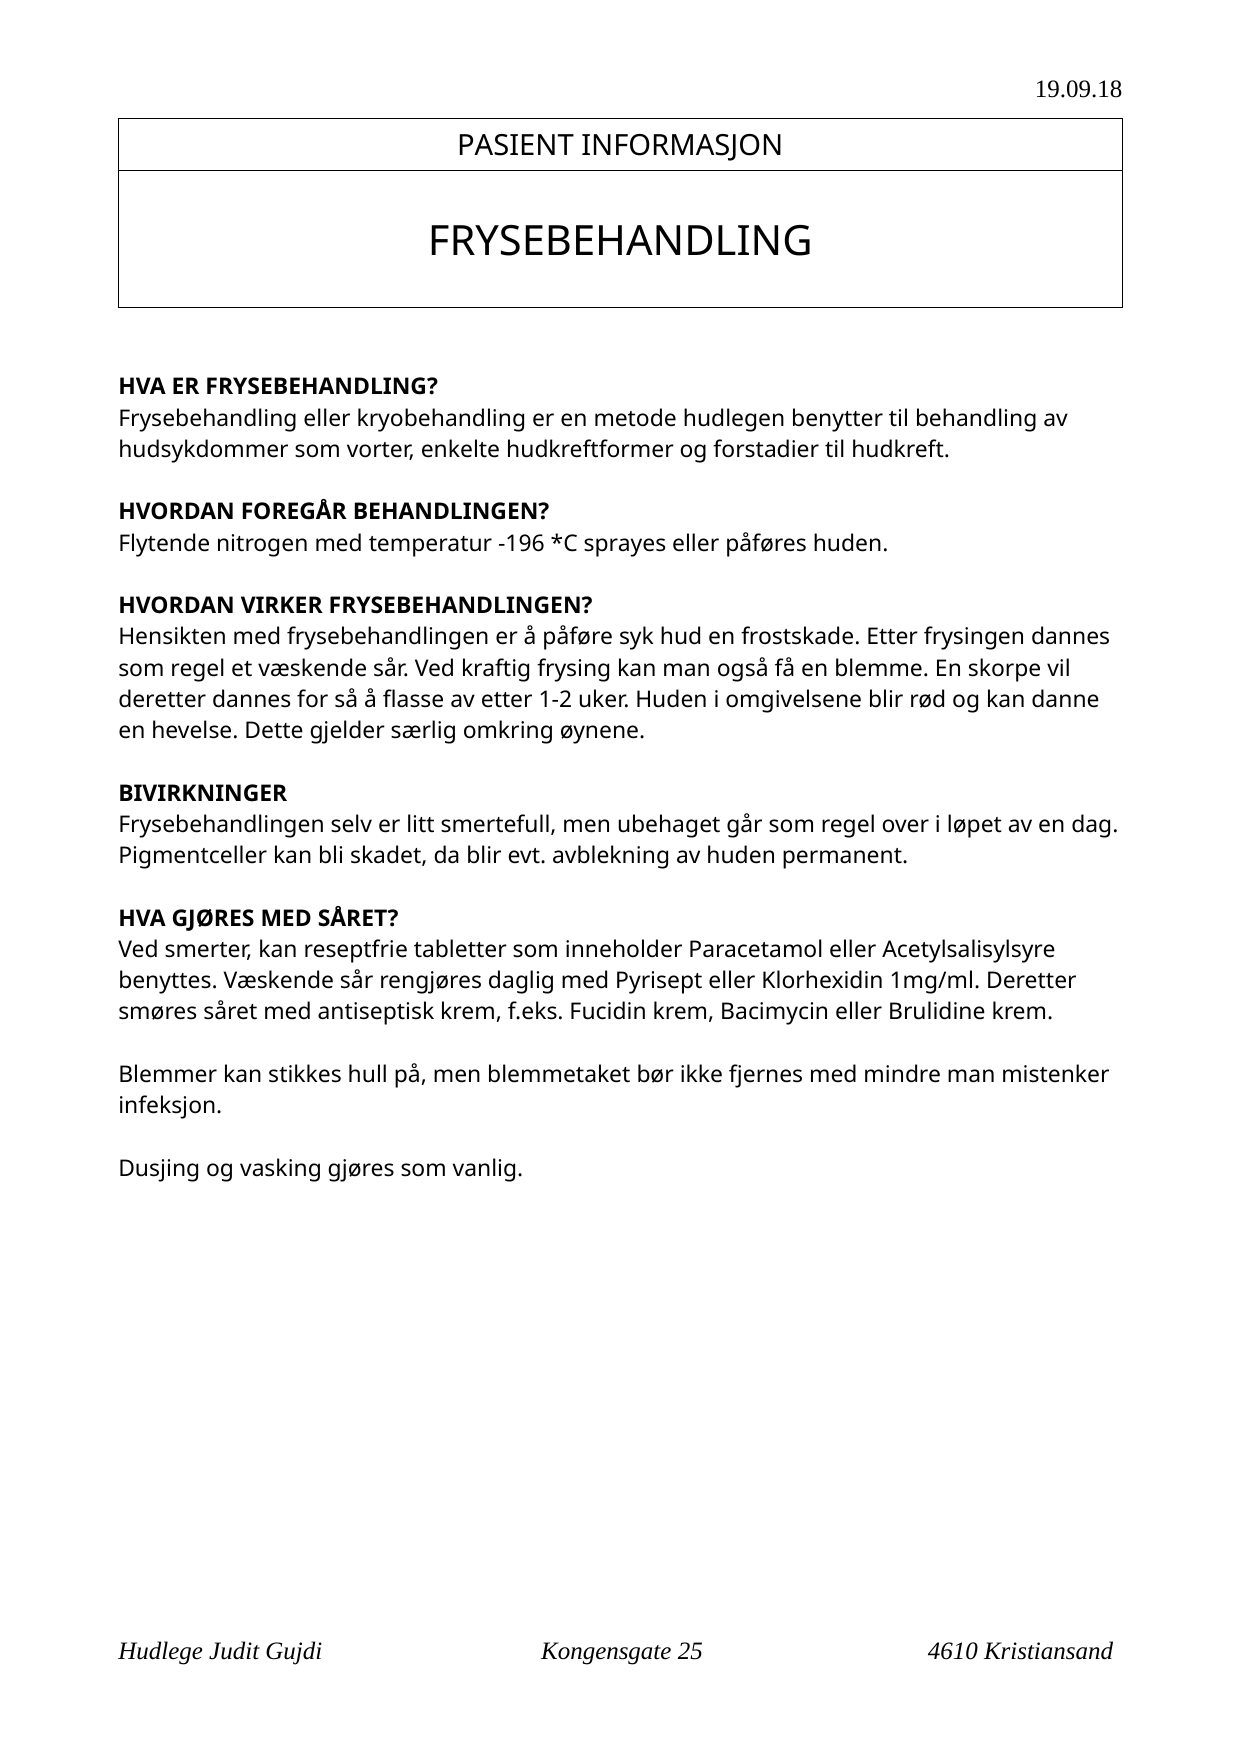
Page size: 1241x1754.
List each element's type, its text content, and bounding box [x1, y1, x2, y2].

text BIVIRKNINGER [118, 776, 1122, 808]
text Frysebehandlingen selv er litt smertefull, men ubehaget går som regel over i løpet av en dag. Pigmentceller kan bli skadet, da blir evt. avblekning av huden permanent. [118, 808, 1122, 870]
text HVA ER FRYSEBEHANDLING? Frysebehandling eller kryobehandling er en metode hudlegen benytter til behandling av hudsykdommer som vorter, enkelte hudkreftformer og forstadier til hudkreft. [118, 370, 1122, 464]
text Ved smerter, kan reseptfrie tabletter som inneholder Paracetamol eller Acetylsalisylsyre benyttes. Væskende sår rengjøres daglig med Pyrisept eller Klorhexidin 1mg/ml. Deretter smøres såret med antiseptisk krem, f.eks. Fucidin krem, Bacimycin eller Brulidine krem. [118, 933, 1122, 1026]
text HVA GJØRES MED SÅRET? [118, 901, 1122, 933]
text HVORDAN VIRKER FRYSEBEHANDLINGEN? [118, 589, 1122, 620]
text Hensikten med frysebehandlingen er å påføre syk hud en frostskade. Etter frysingen dannes som regel et væskende sår. Ved kraftig frysing kan man også få en blemme. En skorpe vil deretter dannes for så å flasse av etter 1-2 uker. Huden i omgivelsene blir rød og kan danne en hevelse. Dette gjelder særlig omkring øynene. [118, 620, 1122, 745]
table_header FRYSEBEHANDLING [119, 171, 1122, 307]
table_header PASIENT INFORMASJON [119, 119, 1122, 170]
text Blemmer kan stikkes hull på, men blemmetaket bør ikke fjernes med mindre man mistenker infeksjon. [118, 1058, 1122, 1120]
text HVORDAN FOREGÅR BEHANDLINGEN? Flytende nitrogen med temperatur -196 *C sprayes eller påføres huden. [118, 495, 1122, 558]
text Dusjing og vasking gjøres som vanlig. [118, 1120, 1122, 1183]
